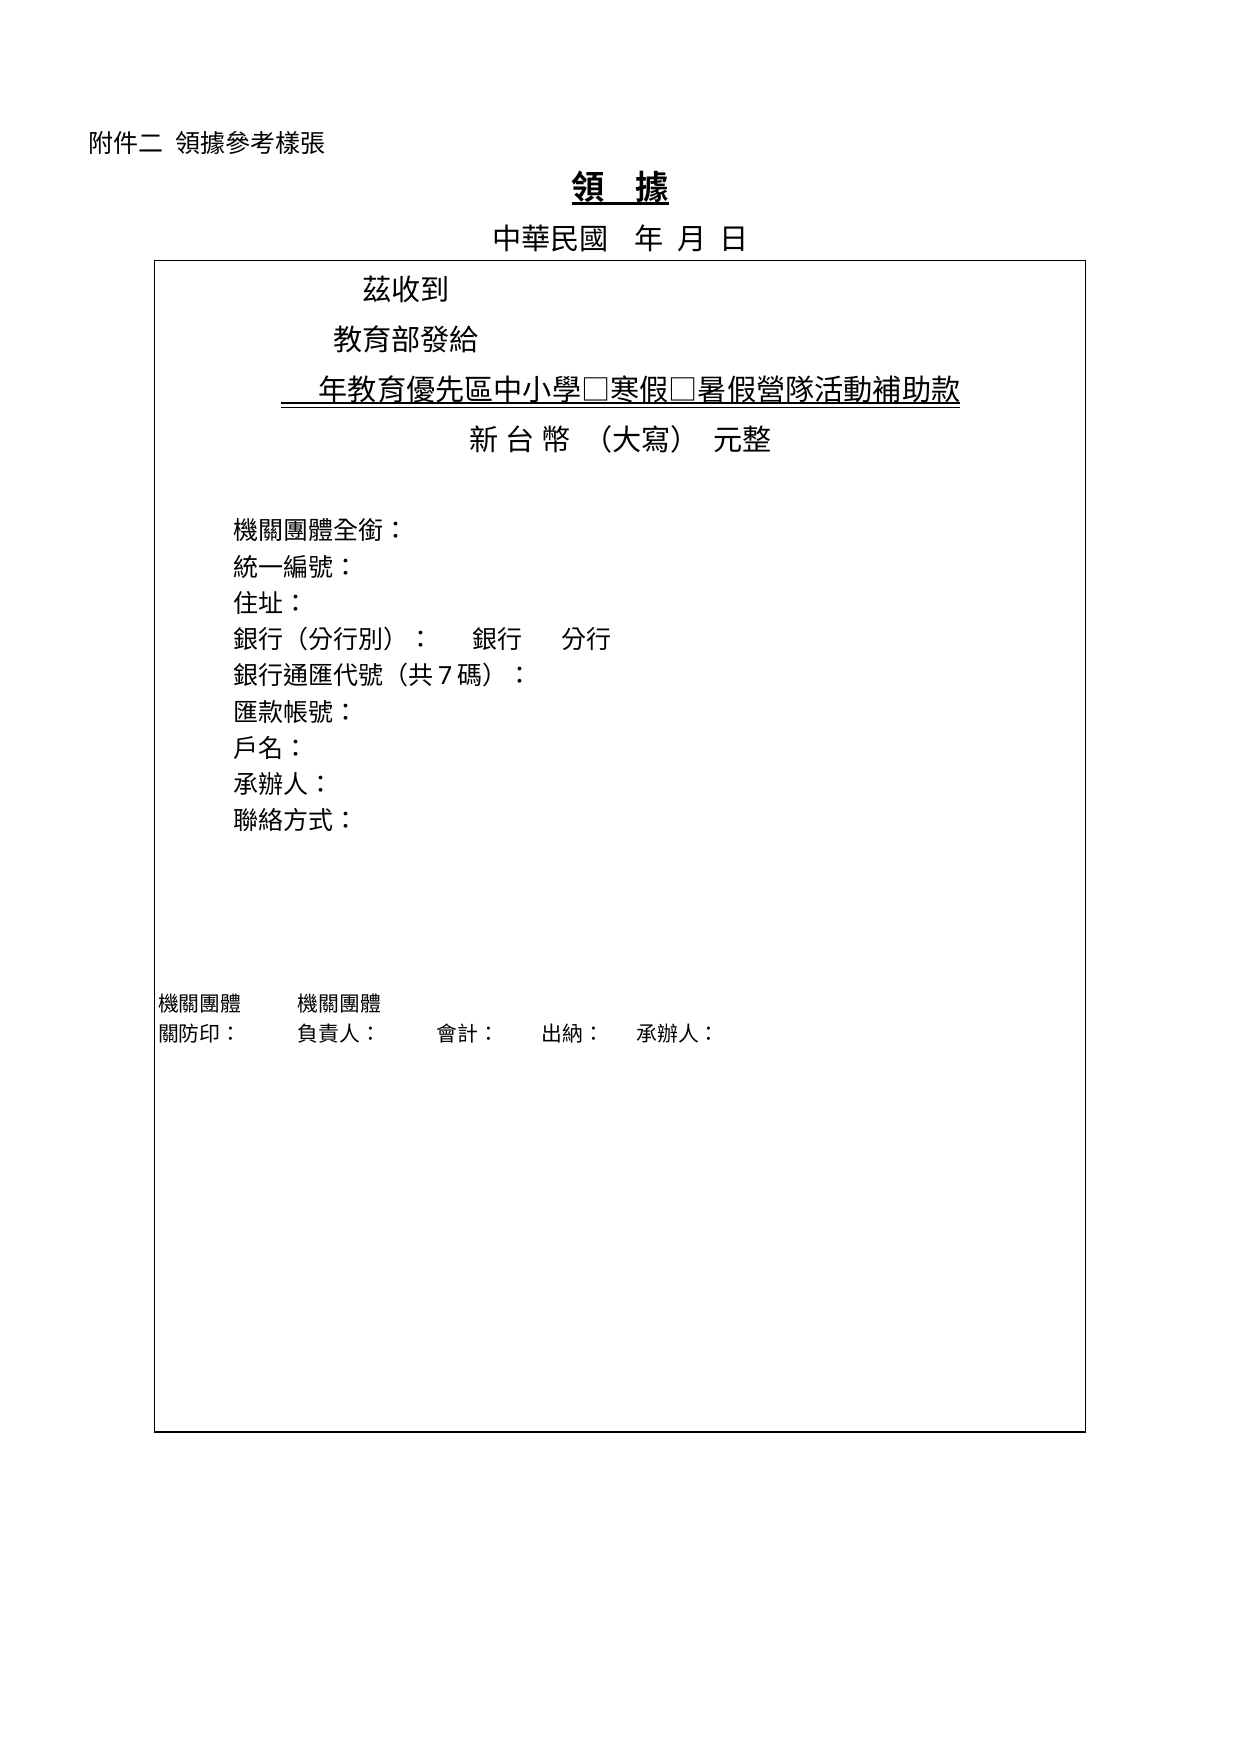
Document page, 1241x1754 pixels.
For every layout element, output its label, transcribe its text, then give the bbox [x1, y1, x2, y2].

text 附件二 領據參考樣張 [89, 118, 1152, 160]
table_header 茲收到 教育部發給 年教育優先區中小學□寒假□暑假營隊活動補助款 新 台 幣 （大寫） 元整 機關團體全銜： 統一編號： 住址： 銀行（分行別）： 銀行 分行 銀行通匯代號（共7碼）： 匯款帳號： 戶名： 承辦人： 聯絡方式： 機關團體 機關團體 關防印： 負責人： 會計： 出納： 承辦人： [155, 261, 1085, 1431]
text 領 據 [89, 160, 1152, 210]
text 中華民國 年 月 日 [89, 210, 1152, 260]
